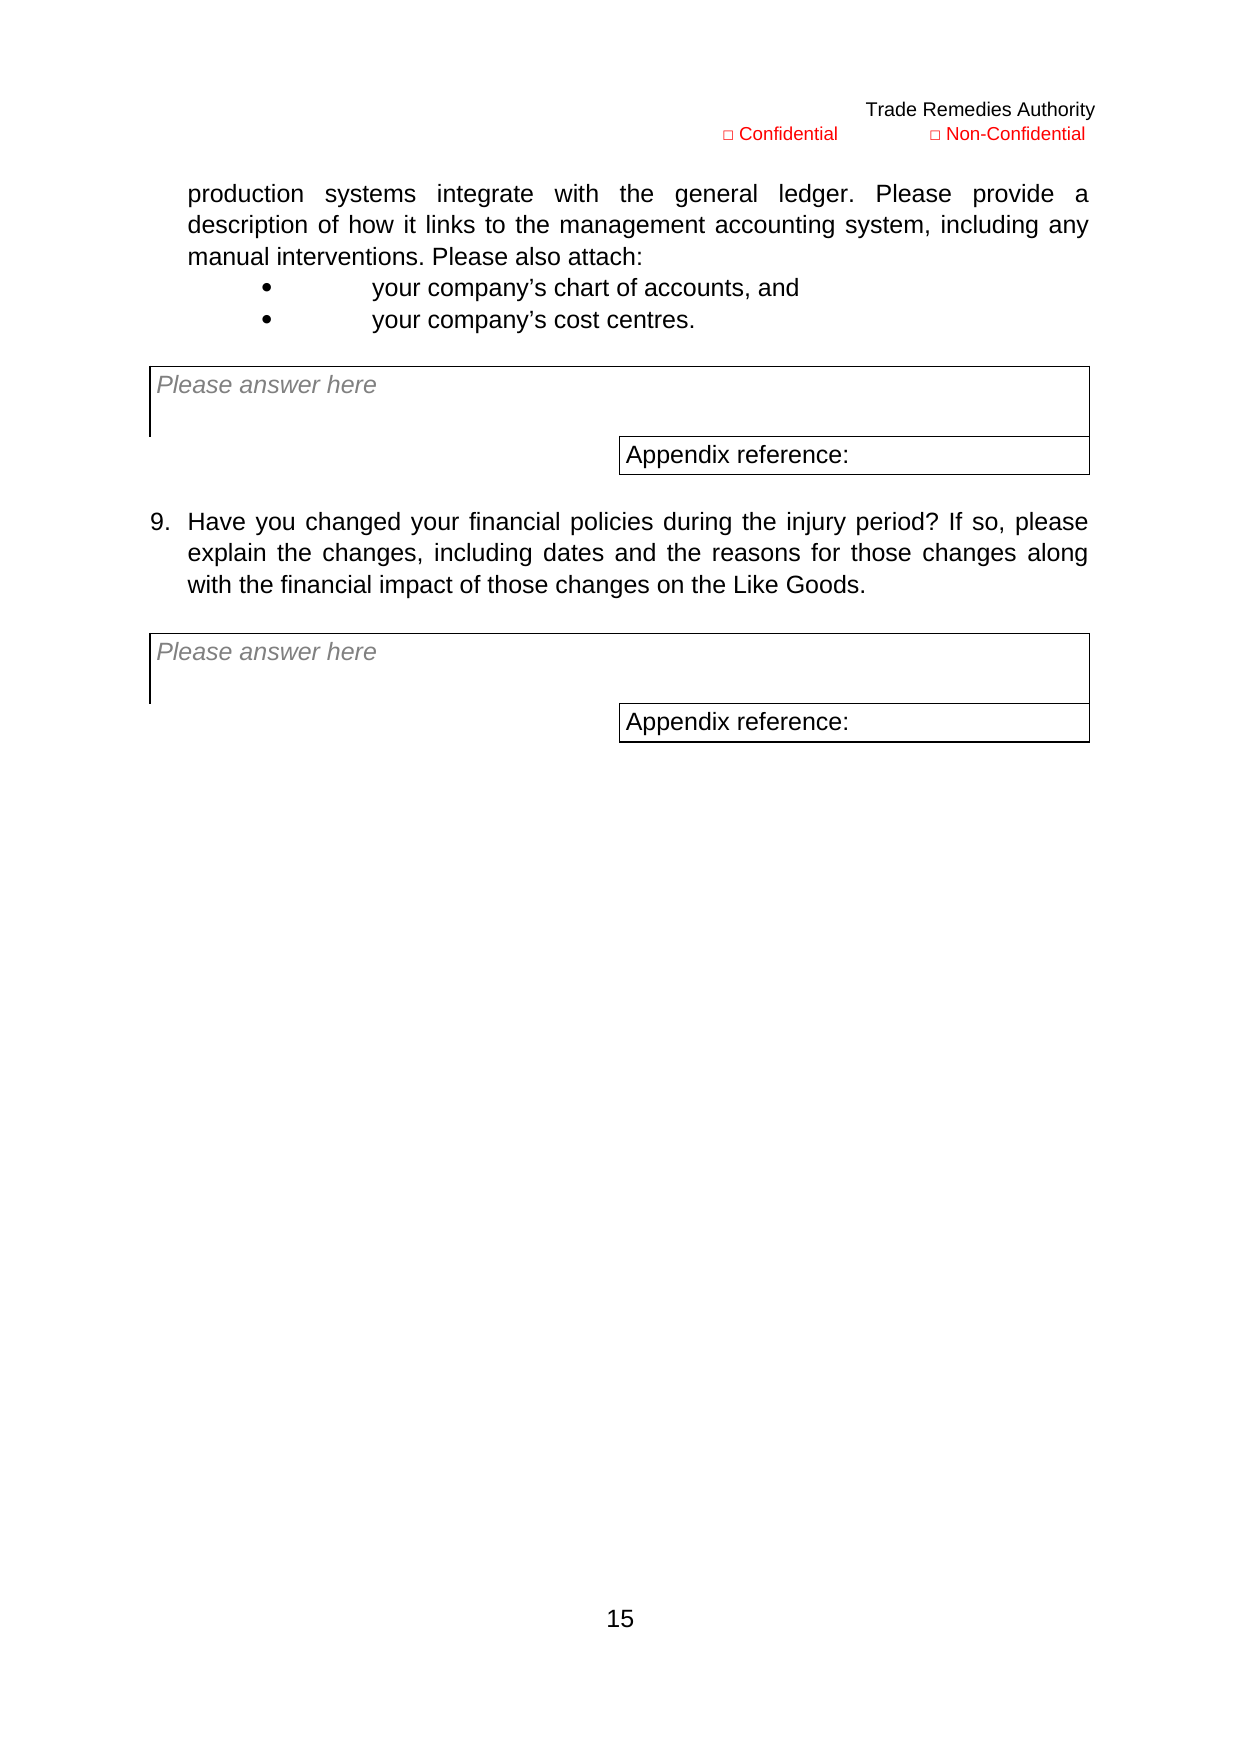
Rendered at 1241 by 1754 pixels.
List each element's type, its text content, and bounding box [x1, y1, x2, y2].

table_cell [150, 437, 619, 474]
list production systems integrate with the general ledger. Please provide a description of how it links to the management accounting system, including any manual interventions. Please also attach: [150, 179, 1090, 271]
table_header Please answer here [151, 634, 1089, 703]
list your company’s chart of accounts, and [262, 273, 1090, 302]
table_header Please answer here [151, 367, 1089, 436]
table_cell [150, 704, 619, 741]
list Have you changed your financial policies during the injury period? If so, please explain the changes, including dates and the reasons for those changes along with the financial impact of those changes on the Like Goods. [150, 507, 1090, 598]
list your company’s cost centres. [262, 305, 1090, 334]
table_cell Appendix reference: [620, 704, 1089, 741]
table_cell Appendix reference: [620, 437, 1089, 474]
